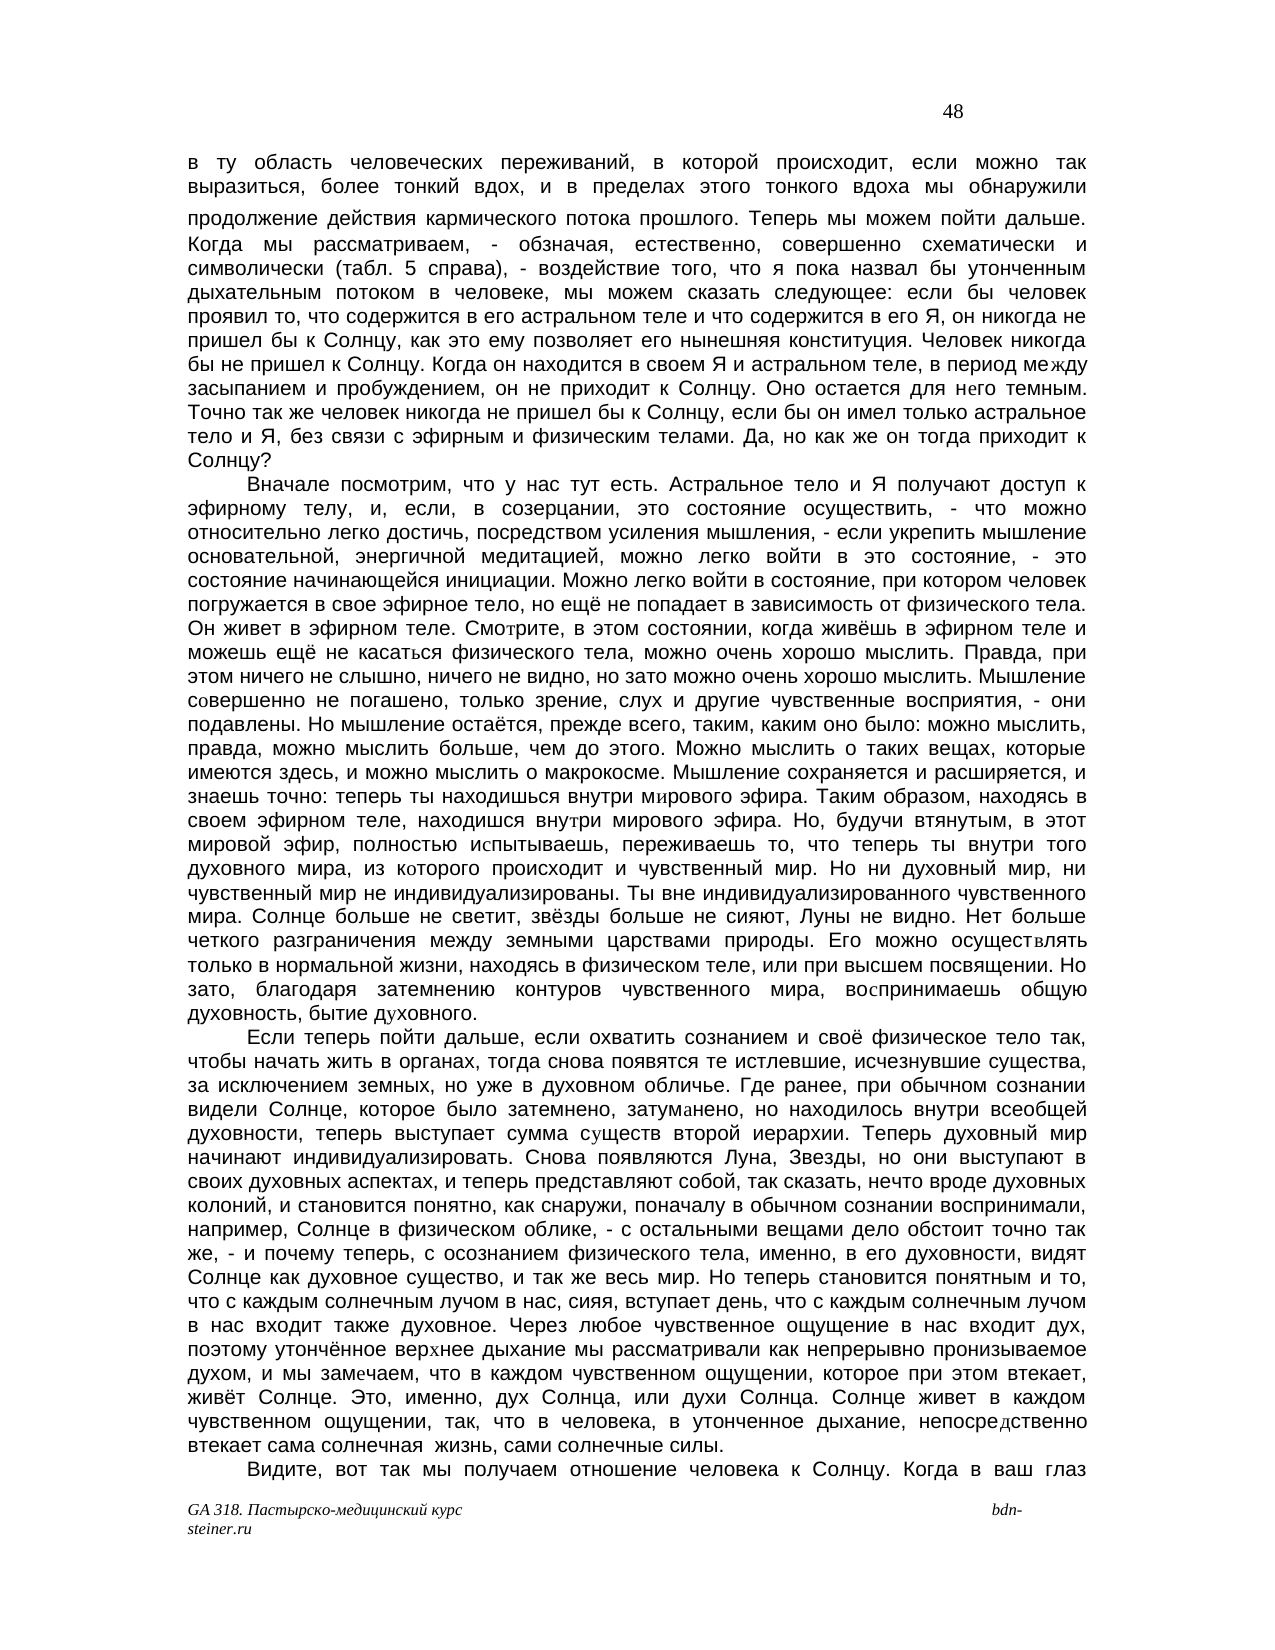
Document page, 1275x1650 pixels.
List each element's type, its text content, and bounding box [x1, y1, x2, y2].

text Видите, вот так мы получаем отношение человека к Солнцу. Когда в ваш глаз [187, 1457, 1087, 1481]
text Вначале посмотрим, что у нас тут есть. Астральное тело и Я получают доступ к эфирному телу, и, если, в созерцании, это состояние осуществить, - что можно относительно легко достичь, посредством усиления мышления, - если укрепить мышление основательной, энергичной медитацией, можно легко войти в это состояние, - это состояние начинающейся инициации. Можно легко войти в состояние, при котором человек погружается в свое эфирное тело, но ещё не попадает в зависимость от физического тела. Он живет в эфирном теле. Смотрите, в этом состоянии, когда живёшь в эфирном теле и можешь ещё не касаться физического тела, можно очень хорошо мыслить. Правда, при этом ничего не слышно, ничего не видно, но зато можно очень хорошо мыслить. Мышление совершенно не погашено, только зрение, слух и другие чувственные восприятия, - они подавлены. Но мышление остаётся, прежде всего, таким, каким оно было: можно мыслить, правда, можно мыслить больше, чем до этого. Можно мыслить о таких вещах, которые имеются здесь, и можно мыслить о макрокосме. Мышление сохраняется и расширяется, и знаешь точно: теперь ты находишься внутри мирового эфира. Таким образом, находясь в своем эфирном теле, находишся внутри мирового эфира. Но, будучи втянутым, в этот мировой эфир, полностью испытываешь, переживаешь то, что теперь ты внутри того духовного мира, из которого происходит и чувственный мир. Но ни духовный мир, ни чувственный мир не индивидуализированы. Ты вне индивидуализированного чувственного мира. Солнце больше не светит, звёзды больше не сияют, Луны не видно. Нет больше четкого разграничения между земными царствами природы. Его можно осуществлять только в нормальной жизни, находясь в физическом теле, или при высшем посвящении. Но зато, благодаря затемнению контуров чувственного мира, воспринимаешь общую духовность, бытие духовного. [187, 472, 1087, 1025]
text в ту область человеческих переживаний, в которой происходит, если можно так выразиться, более тонкий вдох, и в пределах этого тонкого вдоха мы обнаружили продолжение действия кармического потока прошлого. Теперь мы можем пойти дальше. Когда мы рассматриваем, - обзначая, естественно, совершенно схематически и символически (табл. 5 справа), - воздействие того, что я пока назвал бы утонченным дыхательным потоком в человеке, мы можем сказать следующее: если бы человек проявил то, что содержится в его астральном теле и что содержится в его Я, он никогда не пришел бы к Солнцу, как это ему позволяет его нынешняя конституция. Человек никогда бы не пришел к Солнцу. Когда он находится в своем Я и астральном теле, в период между засыпанием и пробуждением, он не приходит к Солнцу. Оно остается для него темным. Точно так же человек никогда не пришел бы к Солнцу, если бы он имел только астральное тело и Я, без связи с эфирным и физическим телами. Да, но как же он тогда приходит к Солнцу? [187, 150, 1087, 472]
text Если теперь пойти дальше, если охватить сознанием и своё физическое тело так, чтобы начать жить в органах, тогда снова появятся те истлевшие, исчезнувшие существа, за исключением земных, но уже в духовном обличье. Где ранее, при обычном сознании видели Солнце, которое было затемнено, затуманено, но находилось внутри всеобщей духовности, теперь выступает сумма существ второй иерархии. Теперь духовный мир начинают индивидуализировать. Снова появляются Луна, Звезды, но они выступают в своих духовных аспектах, и теперь представляют собой, так сказать, нечто вроде духовных колоний, и становится понятно, как снаружи, поначалу в обычном сознании воспринимали, например, Солнце в физическом облике, - с остальными вещами дело обстоит точно так же, - и почему теперь, с осознанием физического тела, именно, в его духовности, видят Солнце как духовное существо, и так же весь мир. Но теперь становится понятным и то, что с каждым солнечным лучом в нас, сияя, вступает день, что с каждым солнечным лучом в нас входит также духовное. Через любое чувственное ощущение в нас входит дух, поэтому утончённое верхнее дыхание мы рассматривали как непрерывно пронизываемое духом, и мы замечаем, что в каждом чувственном ощущении, которое при этом втекает, живёт Солнце. Это, именно, дух Солнца, или духи Солнца. Солнце живет в каждом чувственном ощущении, так, что в человека, в утонченное дыхание, непосредственно втекает сама солнечная жизнь, сами солнечные силы. [187, 1025, 1087, 1457]
